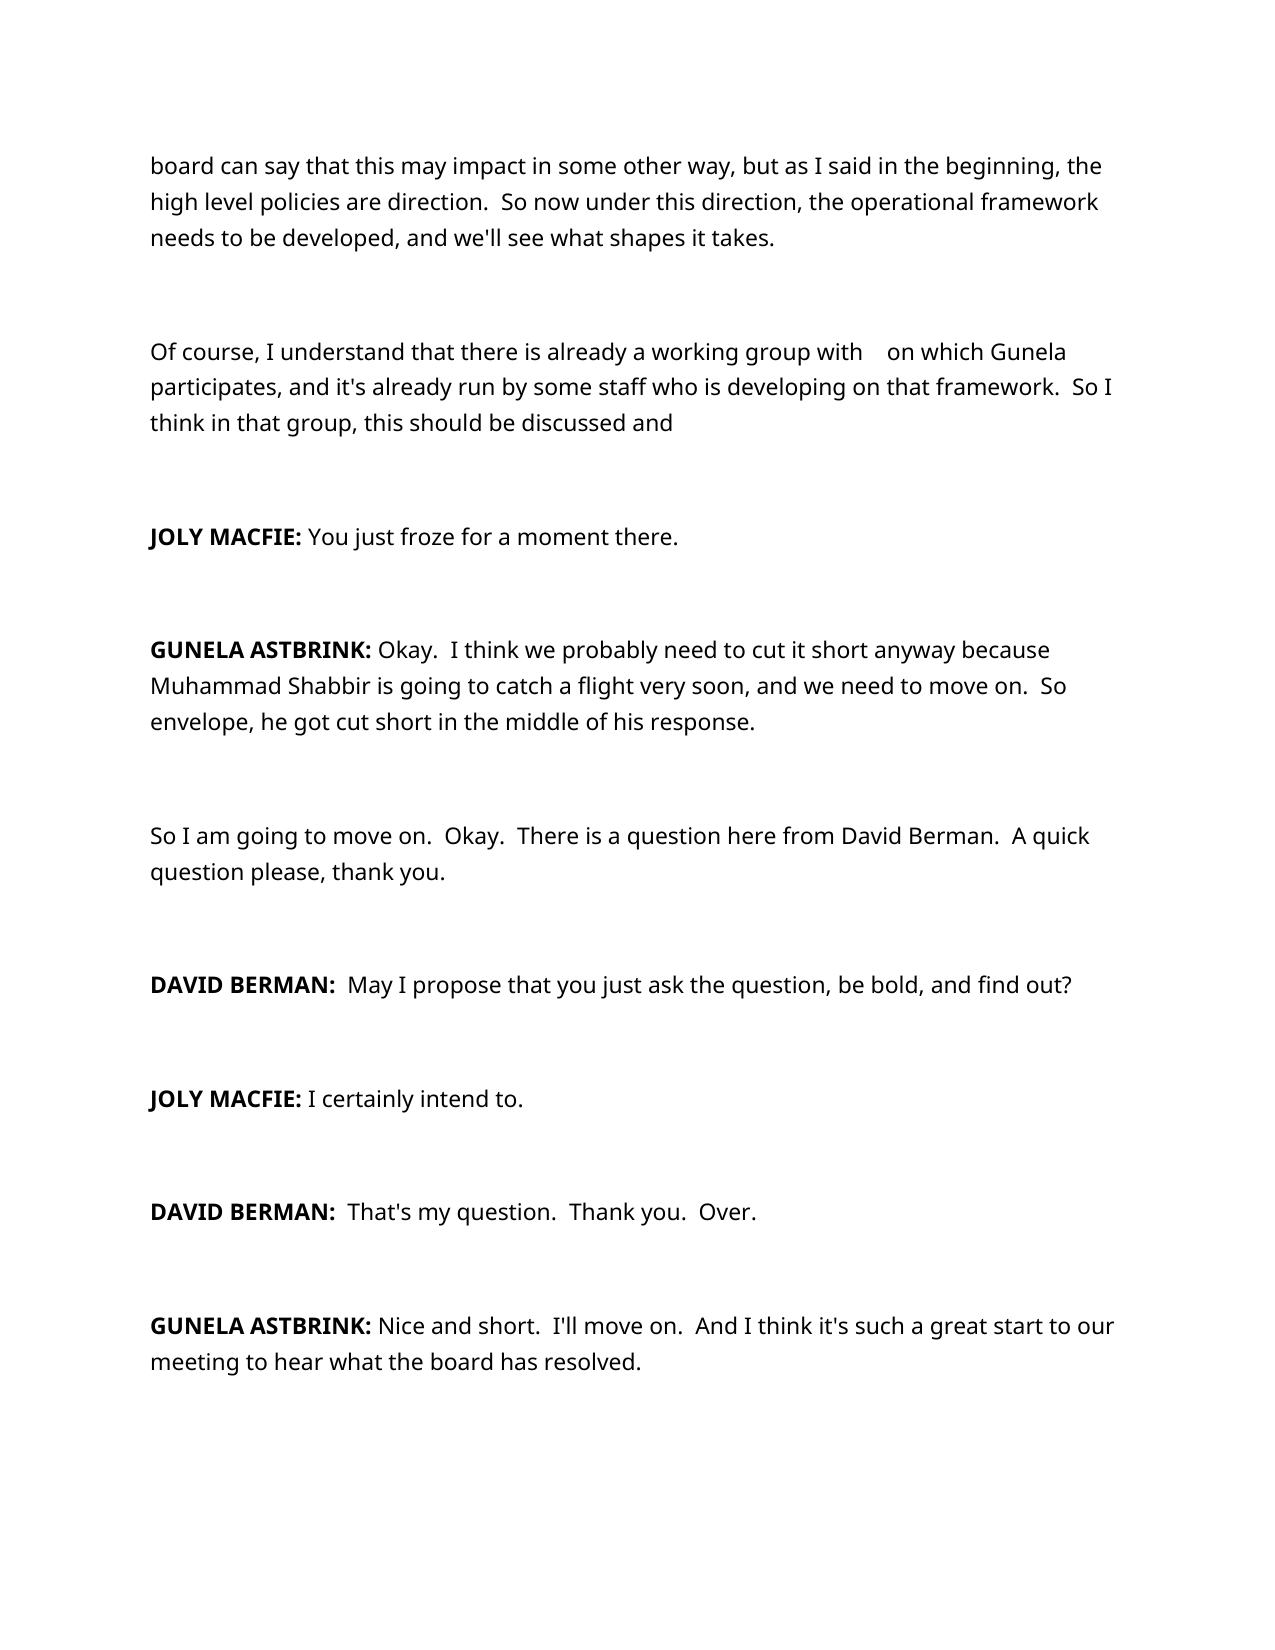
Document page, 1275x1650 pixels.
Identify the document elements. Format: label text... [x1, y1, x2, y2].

text GUNELA ASTBRINK: Nice and short. I'll move on. And I think it's such a great start to our meeting to hear what the board has resolved. [150, 1310, 1125, 1377]
text DAVID BERMAN: May I propose that you just ask the question, be bold, and find out? [150, 969, 1125, 1001]
text JOLY MACFIE: You just froze for a moment there. [150, 521, 1125, 552]
text board can say that this may impact in some other way, but as I said in the beginning, the high level policies are direction. So now under this direction, the operational framework needs to be developed, and we'll see what shapes it takes. [150, 150, 1125, 253]
text JOLY MACFIE: I certainly intend to. [150, 1083, 1125, 1114]
text So I am going to move on. Okay. There is a question here from David Berman. A quick question please, thank you. [150, 820, 1125, 887]
text GUNELA ASTBRINK: Okay. I think we probably need to cut it short anyway because Muhammad Shabbir is going to catch a flight very soon, and we need to move on. So envelope, he got cut short in the middle of his response. [150, 634, 1125, 737]
text DAVID BERMAN: That's my question. Thank you. Over. [150, 1196, 1125, 1228]
text Of course, I understand that there is already a working group with on which Gunela participates, and it's already run by some staff who is developing on that framework. So I think in that group, this should be discussed and [150, 335, 1125, 438]
